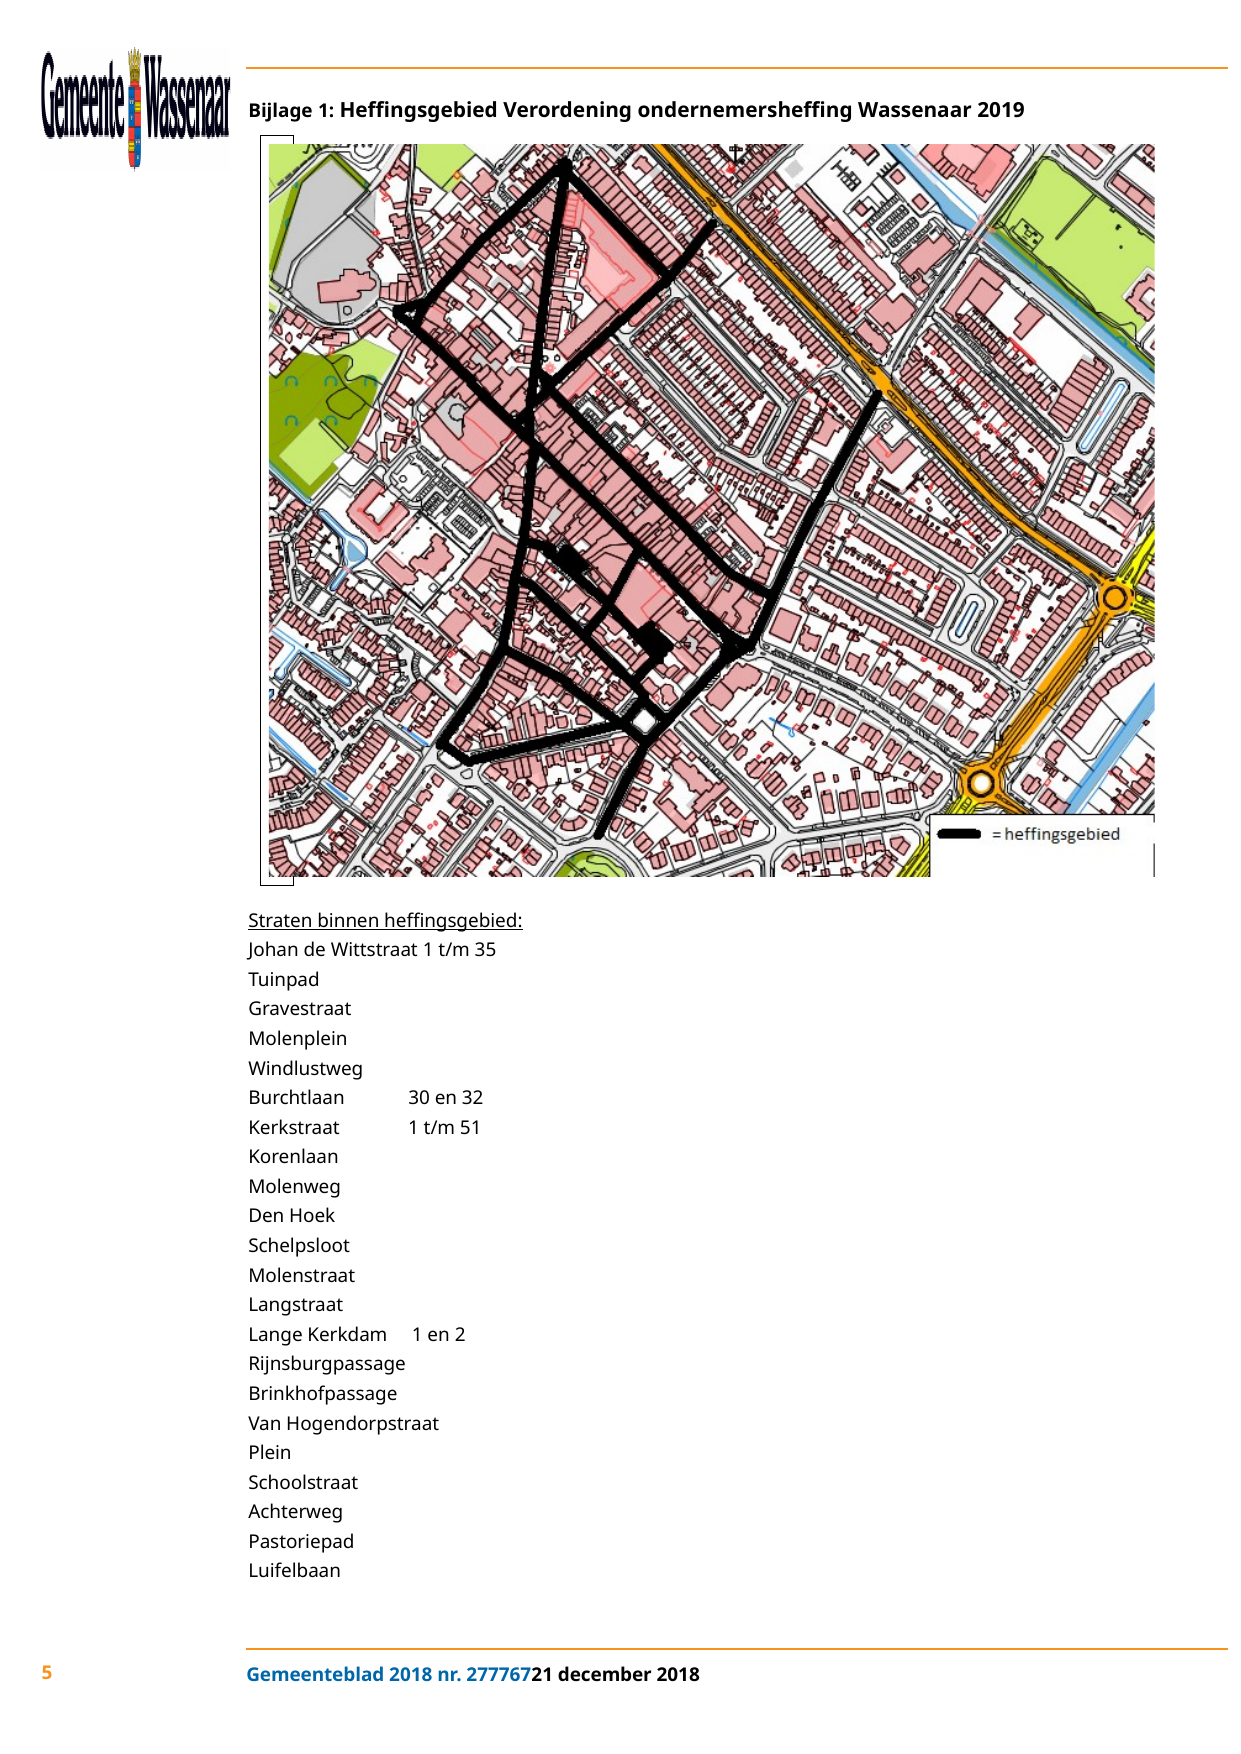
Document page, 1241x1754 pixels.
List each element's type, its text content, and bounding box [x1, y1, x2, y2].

text Korenlaan [248, 1143, 1152, 1169]
text Kerkstraat 1 t/m 51 [248, 1114, 1152, 1139]
text Brinkhofpassage [248, 1380, 1152, 1406]
text Molenplein [248, 1025, 1152, 1051]
text Luifelbaan [248, 1558, 1152, 1583]
text Bijlage 1: Heffingsgebied Verordening ondernemersheffing Wassenaar 2019 [248, 95, 1152, 123]
text Straten binnen heffingsgebied: [248, 907, 1152, 932]
text Molenstraat [248, 1262, 1152, 1287]
text Schoolstraat [248, 1469, 1152, 1494]
text Windlustweg [248, 1055, 1152, 1080]
picture [268, 144, 1155, 877]
text Gravestraat [248, 996, 1152, 1021]
text Tuinpad [248, 966, 1152, 992]
text Schelpsloot [248, 1232, 1152, 1258]
text Achterweg [248, 1498, 1152, 1524]
text Molenweg [248, 1173, 1152, 1199]
text Johan de Wittstraat 1 t/m 35 [248, 936, 1152, 962]
text Lange Kerkdam 1 en 2 [248, 1321, 1152, 1347]
text Langstraat [248, 1291, 1152, 1317]
text Rijnsburgpassage [248, 1351, 1152, 1376]
text Van Hogendorpstraat [248, 1410, 1152, 1435]
text Plein [248, 1439, 1152, 1465]
text Den Hoek [248, 1203, 1152, 1228]
text Burchtlaan 30 en 32 [248, 1084, 1152, 1110]
text Pastoriepad [248, 1528, 1152, 1554]
picture [41, 47, 231, 172]
